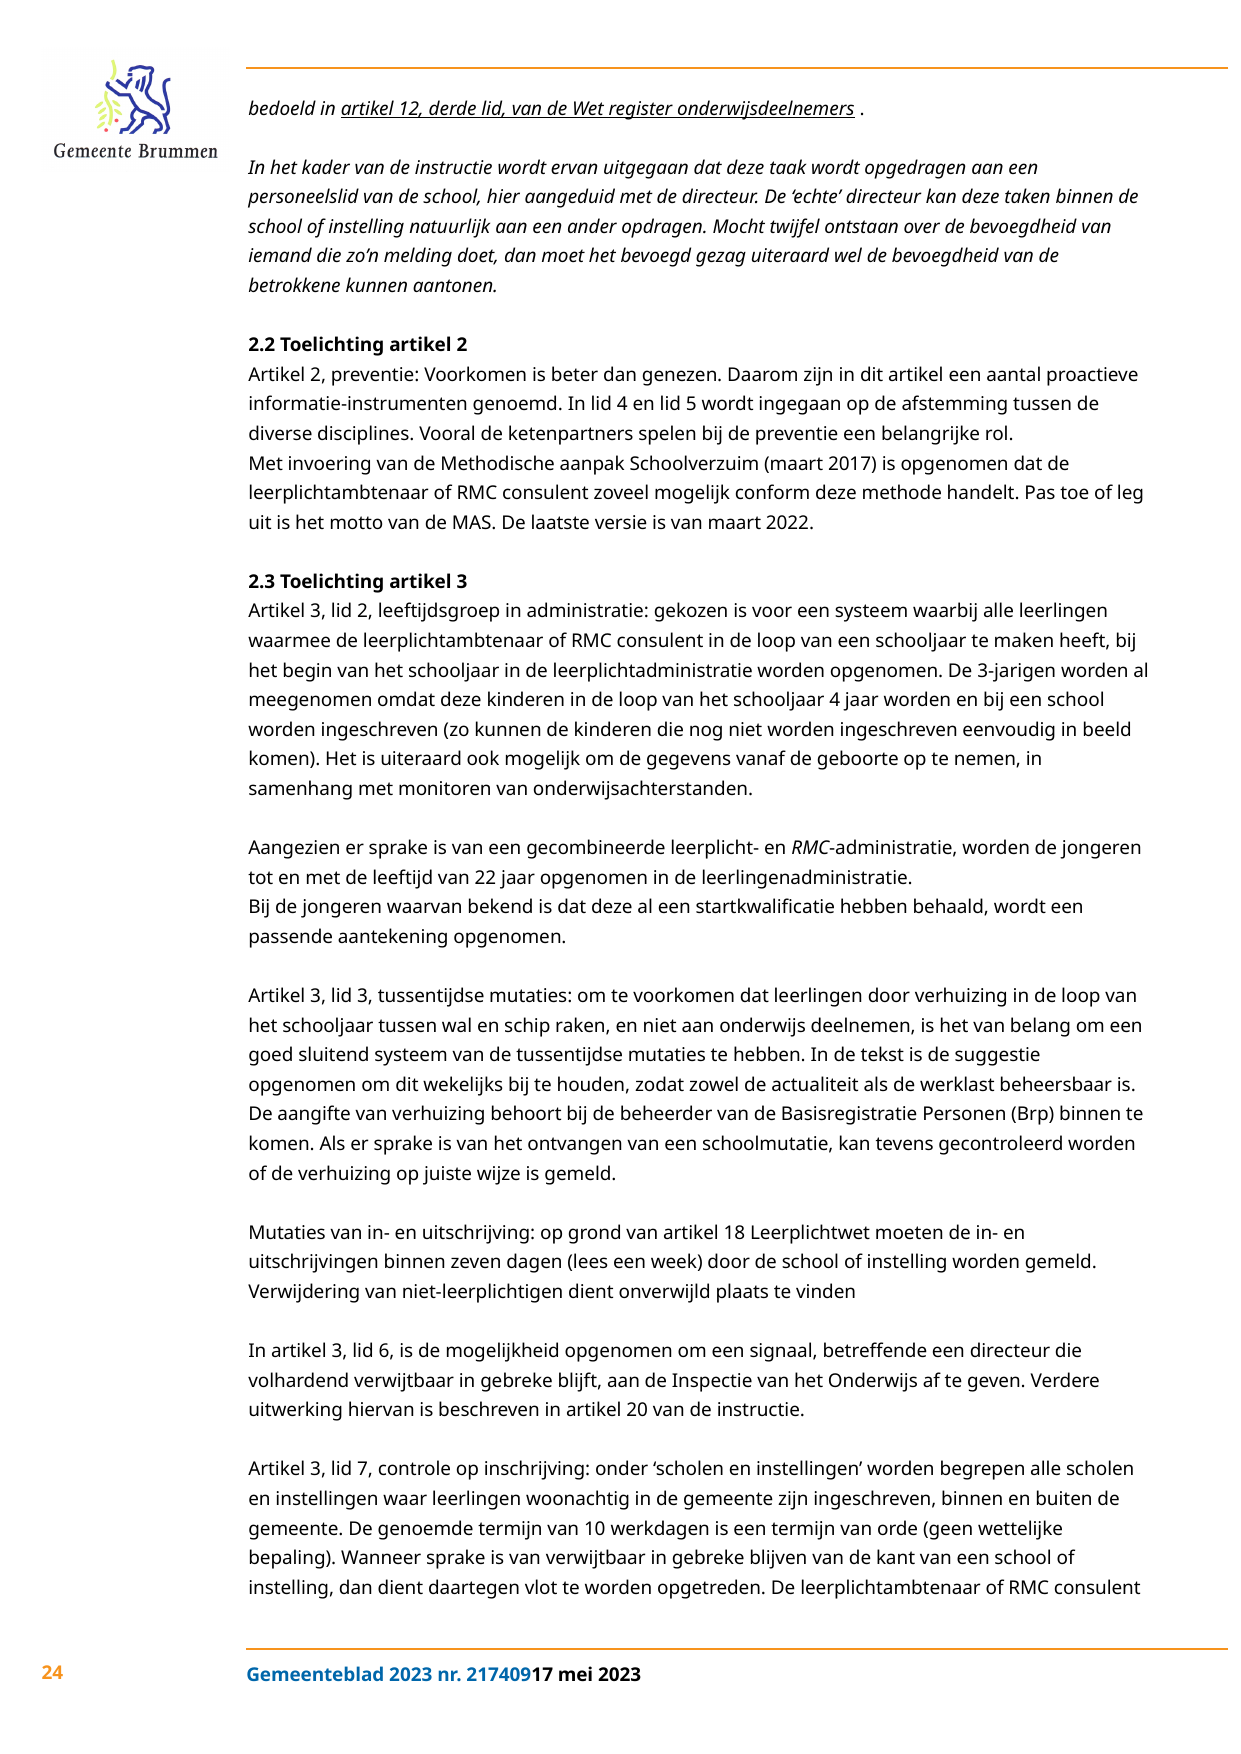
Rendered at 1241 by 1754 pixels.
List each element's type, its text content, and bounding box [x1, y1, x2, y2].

text Artikel 3, lid 2, leeftijdsgroep in administratie: gekozen is voor een systeem waarbij alle leerlingen waarmee de leerplichtambtenaar of RMC consulent in de loop van een schooljaar te maken heeft, bij het begin van het schooljaar in de leerplichtadministratie worden opgenomen. De 3-jarigen worden al meegenomen omdat deze kinderen in de loop van het schooljaar 4 jaar worden en bij een school worden ingeschreven (zo kunnen de kinderen die nog niet worden ingeschreven eenvoudig in beeld komen). Het is uiteraard ook mogelijk om de gegevens vanaf de geboorte op te nemen, in samenhang met monitoren van onderwijsachterstanden. [248, 598, 1152, 801]
text In het kader van de instructie wordt ervan uitgegaan dat deze taak wordt opgedragen aan een personeelslid van de school, hier aangeduid met de directeur. De ‘echte’ directeur kan deze taken binnen de school of instelling natuurlijk aan een ander opdragen. Mocht twijfel ontstaan over de bevoegdheid van iemand die zo’n melding doet, dan moet het bevoegd gezag uiteraard wel de bevoegdheid van de betrokkene kunnen aantonen. [248, 154, 1152, 298]
text 2.3 Toelichting artikel 3 [248, 568, 1152, 594]
text In artikel 3, lid 6, is de mogelijkheid opgenomen om een signaal, betreffende een directeur die volhardend verwijtbaar in gebreke blijft, aan de Inspectie van het Onderwijs af te geven. Verdere uitwerking hiervan is beschreven in artikel 20 van de instructie. [248, 1337, 1152, 1422]
picture [41, 47, 231, 172]
text Met invoering van de Methodische aanpak Schoolverzuim (maart 2017) is opgenomen dat de leerplichtambtenaar of RMC consulent zoveel mogelijk conform deze methode handelt. Pas toe of leg uit is het motto van de MAS. De laatste versie is van maart 2022. [248, 450, 1152, 535]
text Artikel 2, preventie: Voorkomen is beter dan genezen. Daarom zijn in dit artikel een aantal proactieve informatie-instrumenten genoemd. In lid 4 en lid 5 wordt ingegaan op de afstemming tussen de diverse disciplines. Vooral de ketenpartners spelen bij de preventie een belangrijke rol. [248, 361, 1152, 446]
text 2.2 Toelichting artikel 2 [248, 331, 1152, 357]
text Artikel 3, lid 7, controle op inschrijving: onder ‘scholen en instellingen’ worden begrepen alle scholen en instellingen waar leerlingen woonachtig in de gemeente zijn ingeschreven, binnen en buiten de gemeente. De genoemde termijn van 10 werkdagen is een termijn van orde (geen wettelijke bepaling). Wanneer sprake is van verwijtbaar in gebreke blijven van de kant van een school of instelling, dan dient daartegen vlot te worden opgetreden. De leerplichtambtenaar of RMC consulent [248, 1456, 1152, 1600]
text Artikel 3, lid 3, tussentijdse mutaties: om te voorkomen dat leerlingen door verhuizing in de loop van het schooljaar tussen wal en schip raken, en niet aan onderwijs deelnemen, is het van belang om een goed sluitend systeem van de tussentijdse mutaties te hebben. In de tekst is de suggestie opgenomen om dit wekelijks bij te houden, zodat zowel de actualiteit als de werklast beheersbaar is. De aangifte van verhuizing behoort bij de beheerder van de Basisregistratie Personen (Brp) binnen te komen. Als er sprake is van het ontvangen van een schoolmutatie, kan tevens gecontroleerd worden of de verhuizing op juiste wijze is gemeld. [248, 982, 1152, 1186]
text Bij de jongeren waarvan bekend is dat deze al een startkwalificatie hebben behaald, wordt een passende aantekening opgenomen. [248, 893, 1152, 949]
text Aangezien er sprake is van een gecombineerde leerplicht- en RMC-administratie, worden de jongeren tot en met de leeftijd van 22 jaar opgenomen in de leerlingenadministratie. [248, 834, 1152, 890]
text Mutaties van in- en uitschrijving: op grond van artikel 18 Leerplichtwet moeten de in- en uitschrijvingen binnen zeven dagen (lees een week) door de school of instelling worden gemeld. Verwijdering van niet-leerplichtigen dient onverwijld plaats te vinden [248, 1219, 1152, 1304]
text bedoeld in artikel 12, derde lid, van de Wet register onderwijsdeelnemers . [248, 95, 1152, 121]
